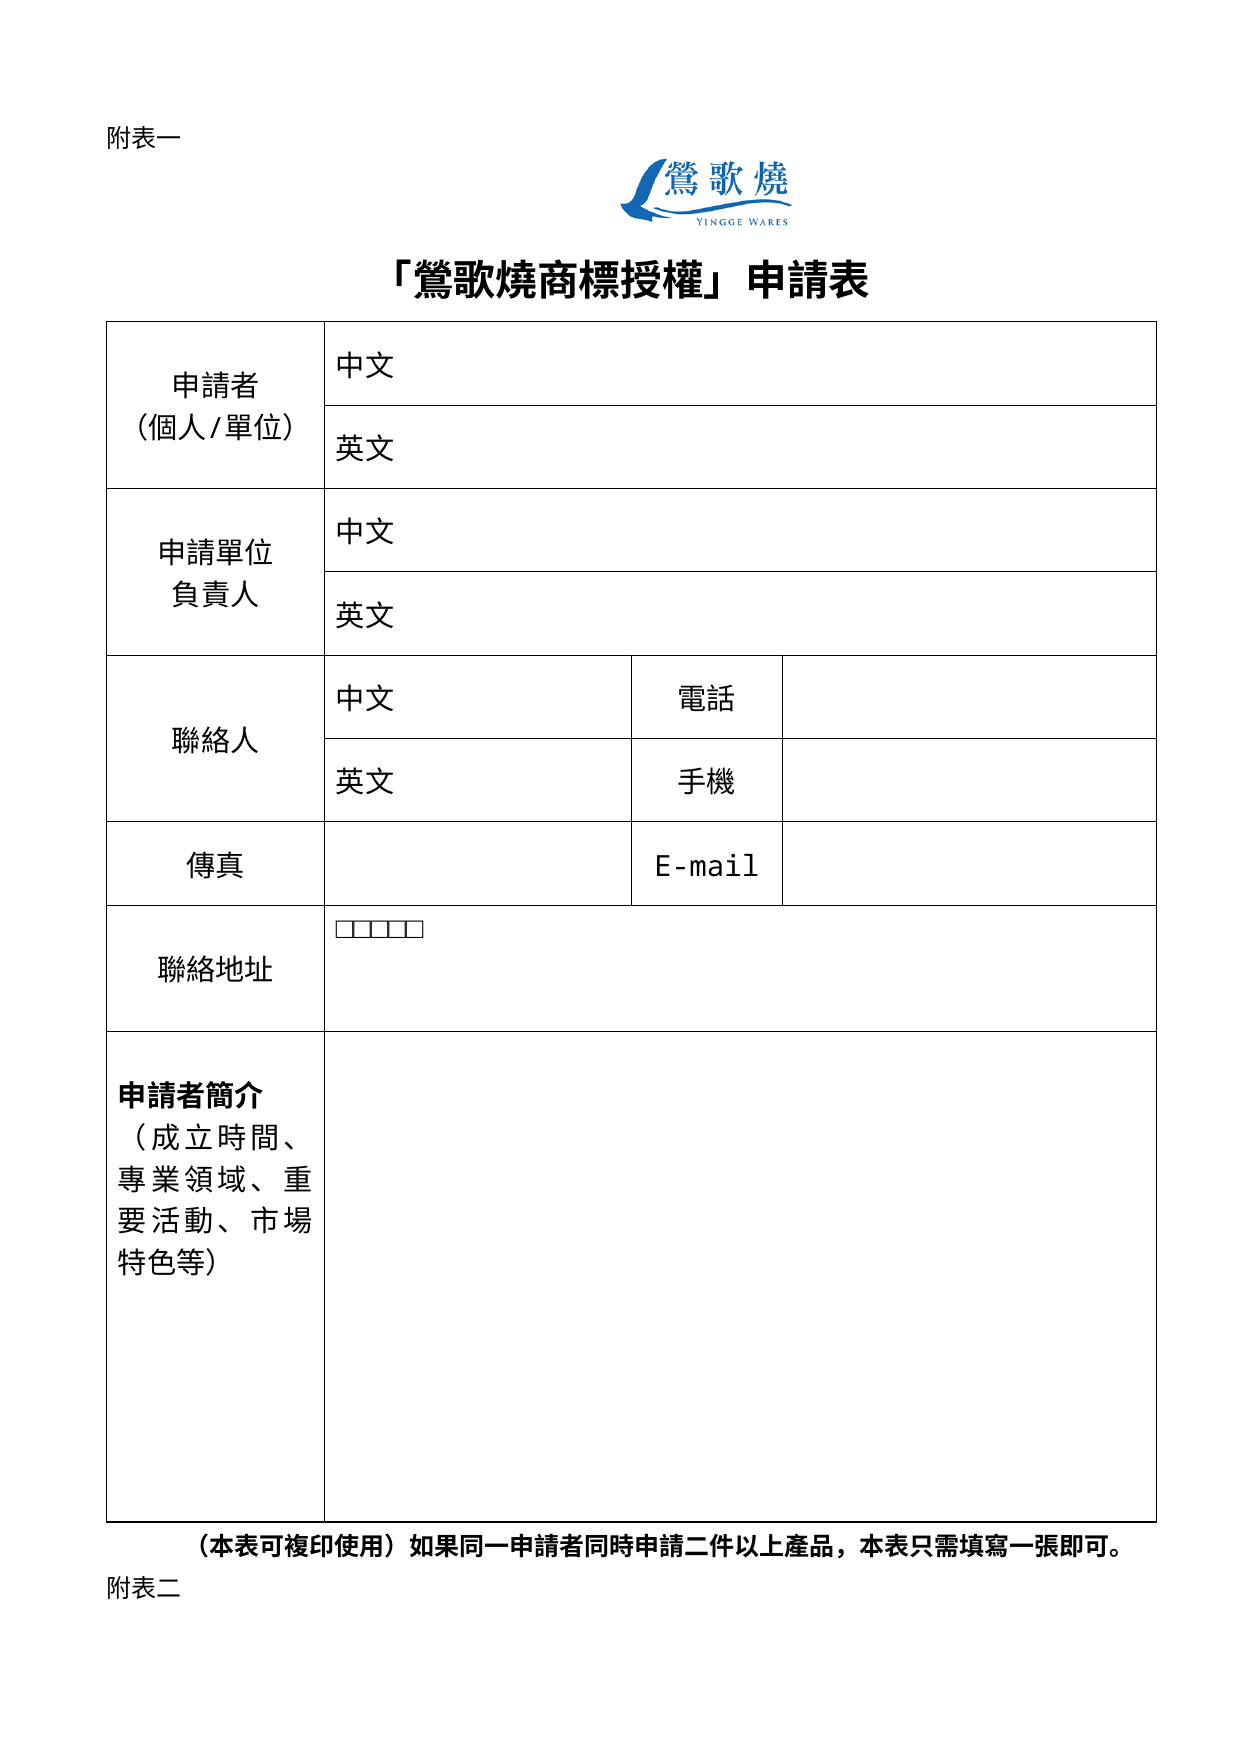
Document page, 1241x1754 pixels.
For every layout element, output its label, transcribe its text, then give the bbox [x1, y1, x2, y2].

table_cell 電話 [632, 656, 782, 738]
table_cell 英文 [325, 406, 1156, 488]
table_cell □□□□□ [325, 906, 1156, 1031]
table_cell [325, 1032, 1156, 1521]
table_cell [783, 822, 1156, 904]
table_cell 中文 [325, 489, 1156, 571]
text 附表一 [106, 118, 1134, 154]
table_cell 聯絡地址 [107, 906, 324, 1031]
table_header 中文 [325, 322, 1156, 404]
table_cell [783, 656, 1156, 738]
table_cell [325, 822, 631, 904]
table_cell 英文 [325, 739, 631, 821]
text 「鶯歌燒商標授權」申請表 [106, 262, 1134, 304]
table_cell 手機 [632, 739, 782, 821]
text （本表可複印使用）如果同一申請者同時申請二件以上產品，本表只需填寫一張即可。 [106, 1523, 1134, 1564]
table_cell 傳真 [107, 822, 324, 904]
table_cell E-mail [632, 822, 782, 904]
table_cell 申請單位 負責人 [107, 489, 324, 654]
table_cell 英文 [325, 572, 1156, 654]
picture [616, 154, 796, 229]
table_cell 中文 [325, 656, 631, 738]
table_cell [783, 739, 1156, 821]
table_cell 申請者簡介 （成立時間、專業領域、重要活動、市場特色等） [107, 1032, 324, 1521]
table_cell 聯絡人 [107, 656, 324, 821]
table_header 申請者 （個人/單位） [107, 322, 324, 488]
text 附表二 [106, 1564, 1134, 1606]
